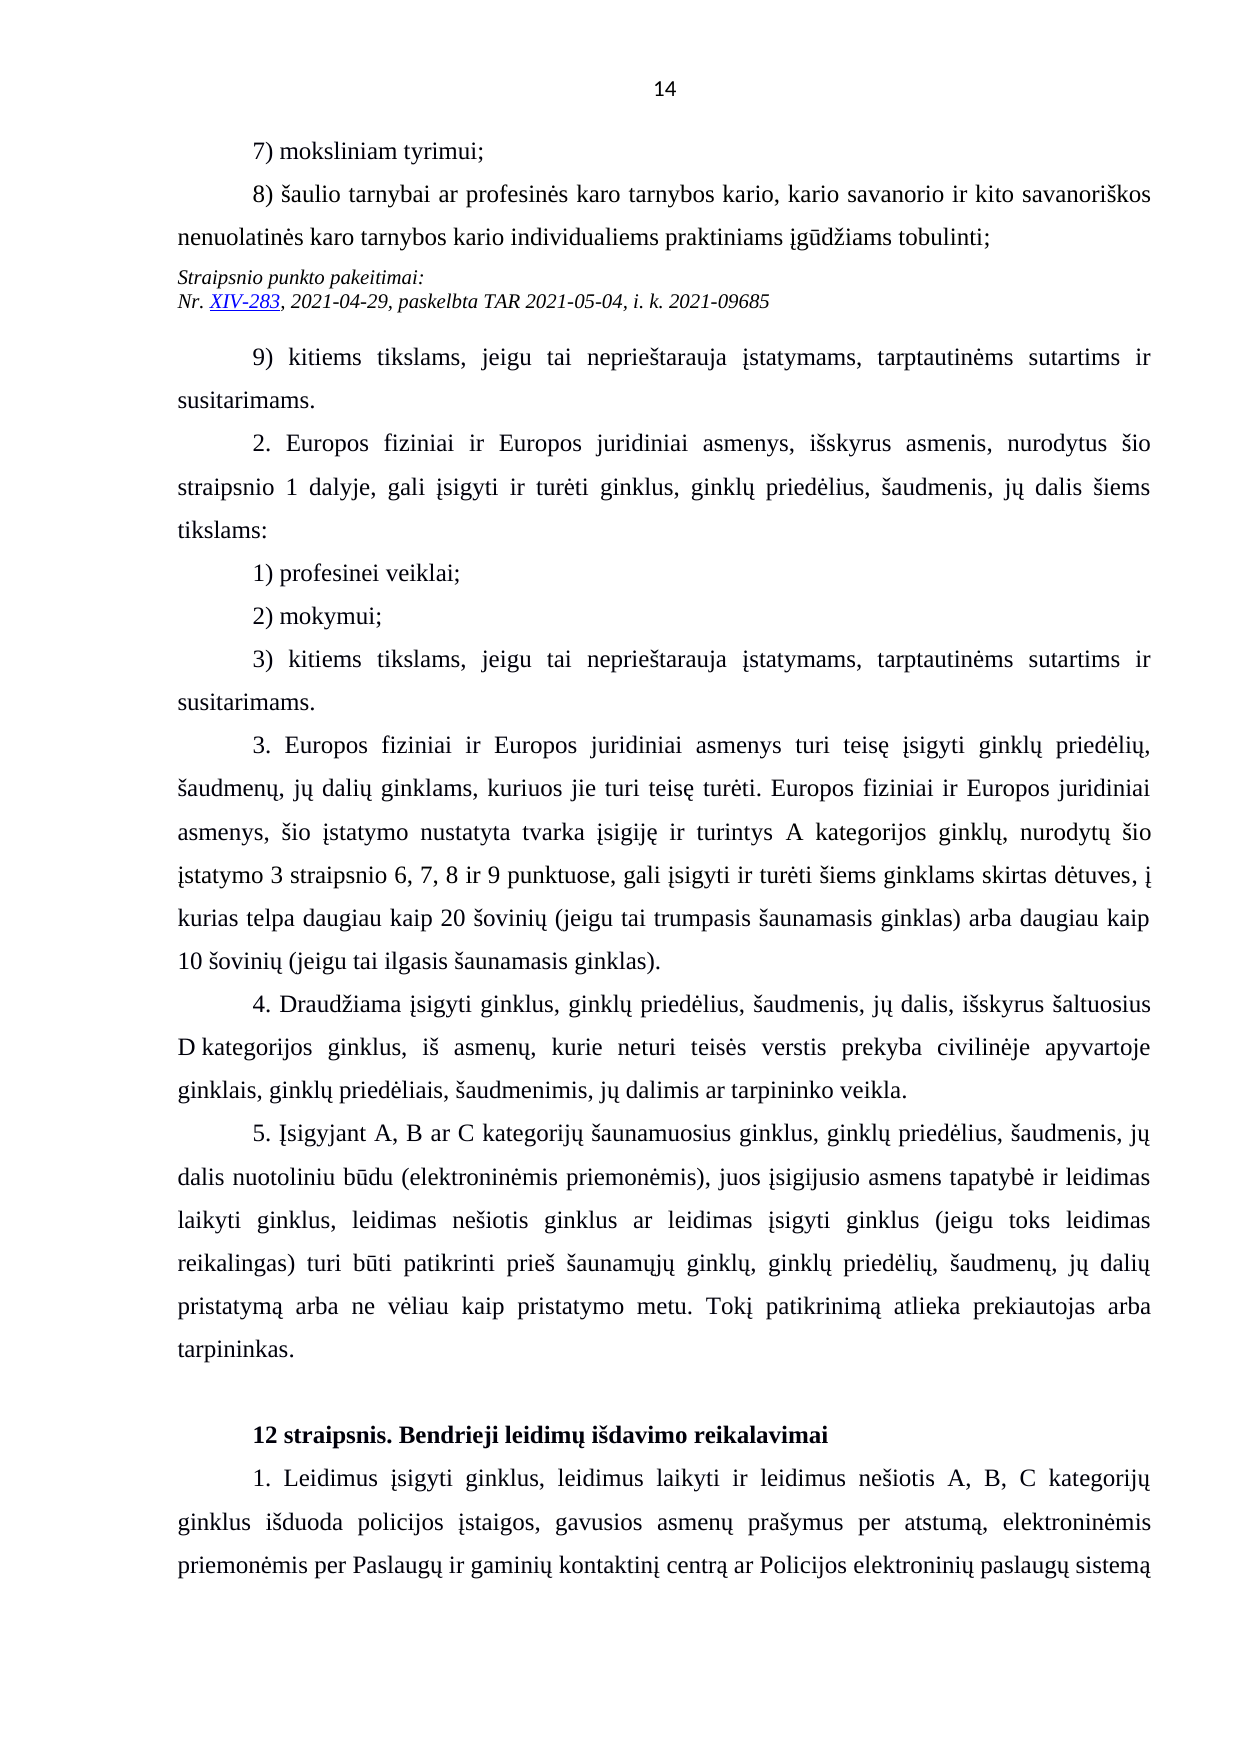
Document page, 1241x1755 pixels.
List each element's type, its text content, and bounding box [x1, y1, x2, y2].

text Nr. XIV-283, 2021-04-29, paskelbta TAR 2021-05-04, i. k. 2021-09685 [177, 289, 1152, 313]
text Straipsnio punkto pakeitimai: [177, 265, 1152, 289]
text 9) kitiems tikslams, jeigu tai neprieštarauja įstatymams, tarptautinėms sutartims ir susitarimams. [177, 342, 1152, 414]
text 3) kitiems tikslams, jeigu tai neprieštarauja įstatymams, tarptautinėms sutartims ir susitarimams. [177, 644, 1152, 716]
text 8) šaulio tarnybai ar profesinės karo tarnybos kario, kario savanorio ir kito savanoriškos nenuolatinės karo tarnybos kario individualiems praktiniams įgūdžiams tobulinti; [177, 179, 1152, 251]
text 1. Leidimus įsigyti ginklus, leidimus laikyti ir leidimus nešiotis A, B, C kategorijų ginklus išduoda policijos įstaigos, gavusios asmenų prašymus per atstumą, elektroninėmis priemonėmis per Paslaugų ir gaminių kontaktinį centrą ar Policijos elektroninių paslaugų sistemą [177, 1463, 1152, 1578]
text 4. Draudžiama įsigyti ginklus, ginklų priedėlius, šaudmenis, jų dalis, išskyrus šaltuosius D kategorijos ginklus, iš asmenų, kurie neturi teisės verstis prekyba civilinėje apyvartoje ginklais, ginklų priedėliais, šaudmenimis, jų dalimis ar tarpininko veikla. [177, 989, 1152, 1104]
text 5. Įsigyjant A, B ar C kategorijų šaunamuosius ginklus, ginklų priedėlius, šaudmenis, jų dalis nuotoliniu būdu (elektroninėmis priemonėmis), juos įsigijusio asmens tapatybė ir leidimas laikyti ginklus, leidimas nešiotis ginklus ar leidimas įsigyti ginklus (jeigu toks leidimas reikalingas) turi būti patikrinti prieš šaunamųjų ginklų, ginklų priedėlių, šaudmenų, jų dalių pristatymą arba ne vėliau kaip pristatymo metu. Tokį patikrinimą atlieka prekiautojas arba tarpininkas. [177, 1118, 1152, 1363]
text 3. Europos fiziniai ir Europos juridiniai asmenys turi teisę įsigyti ginklų priedėlių, šaudmenų, jų dalių ginklams, kuriuos jie turi teisę turėti. Europos fiziniai ir Europos juridiniai asmenys, šio įstatymo nustatyta tvarka įsigiję ir turintys A kategorijos ginklų, nurodytų šio įstatymo 3 straipsnio 6, 7, 8 ir 9 punktuose, gali įsigyti ir turėti šiems ginklams skirtas dėtuves, į kurias telpa daugiau kaip 20 šovinių (jeigu tai trumpasis šaunamasis ginklas) arba daugiau kaip 10 šovinių (jeigu tai ilgasis šaunamasis ginklas). [177, 730, 1152, 975]
text 2. Europos fiziniai ir Europos juridiniai asmenys, išskyrus asmenis, nurodytus šio straipsnio 1 dalyje, gali įsigyti ir turėti ginklus, ginklų priedėlius, šaudmenis, jų dalis šiems tikslams: [177, 428, 1152, 543]
text 12 straipsnis. Bendrieji leidimų išdavimo reikalavimai [177, 1420, 1152, 1449]
text 7) moksliniam tyrimui; [177, 136, 1152, 165]
text 2) mokymui; [177, 601, 1152, 630]
text 1) profesinei veiklai; [177, 558, 1152, 587]
